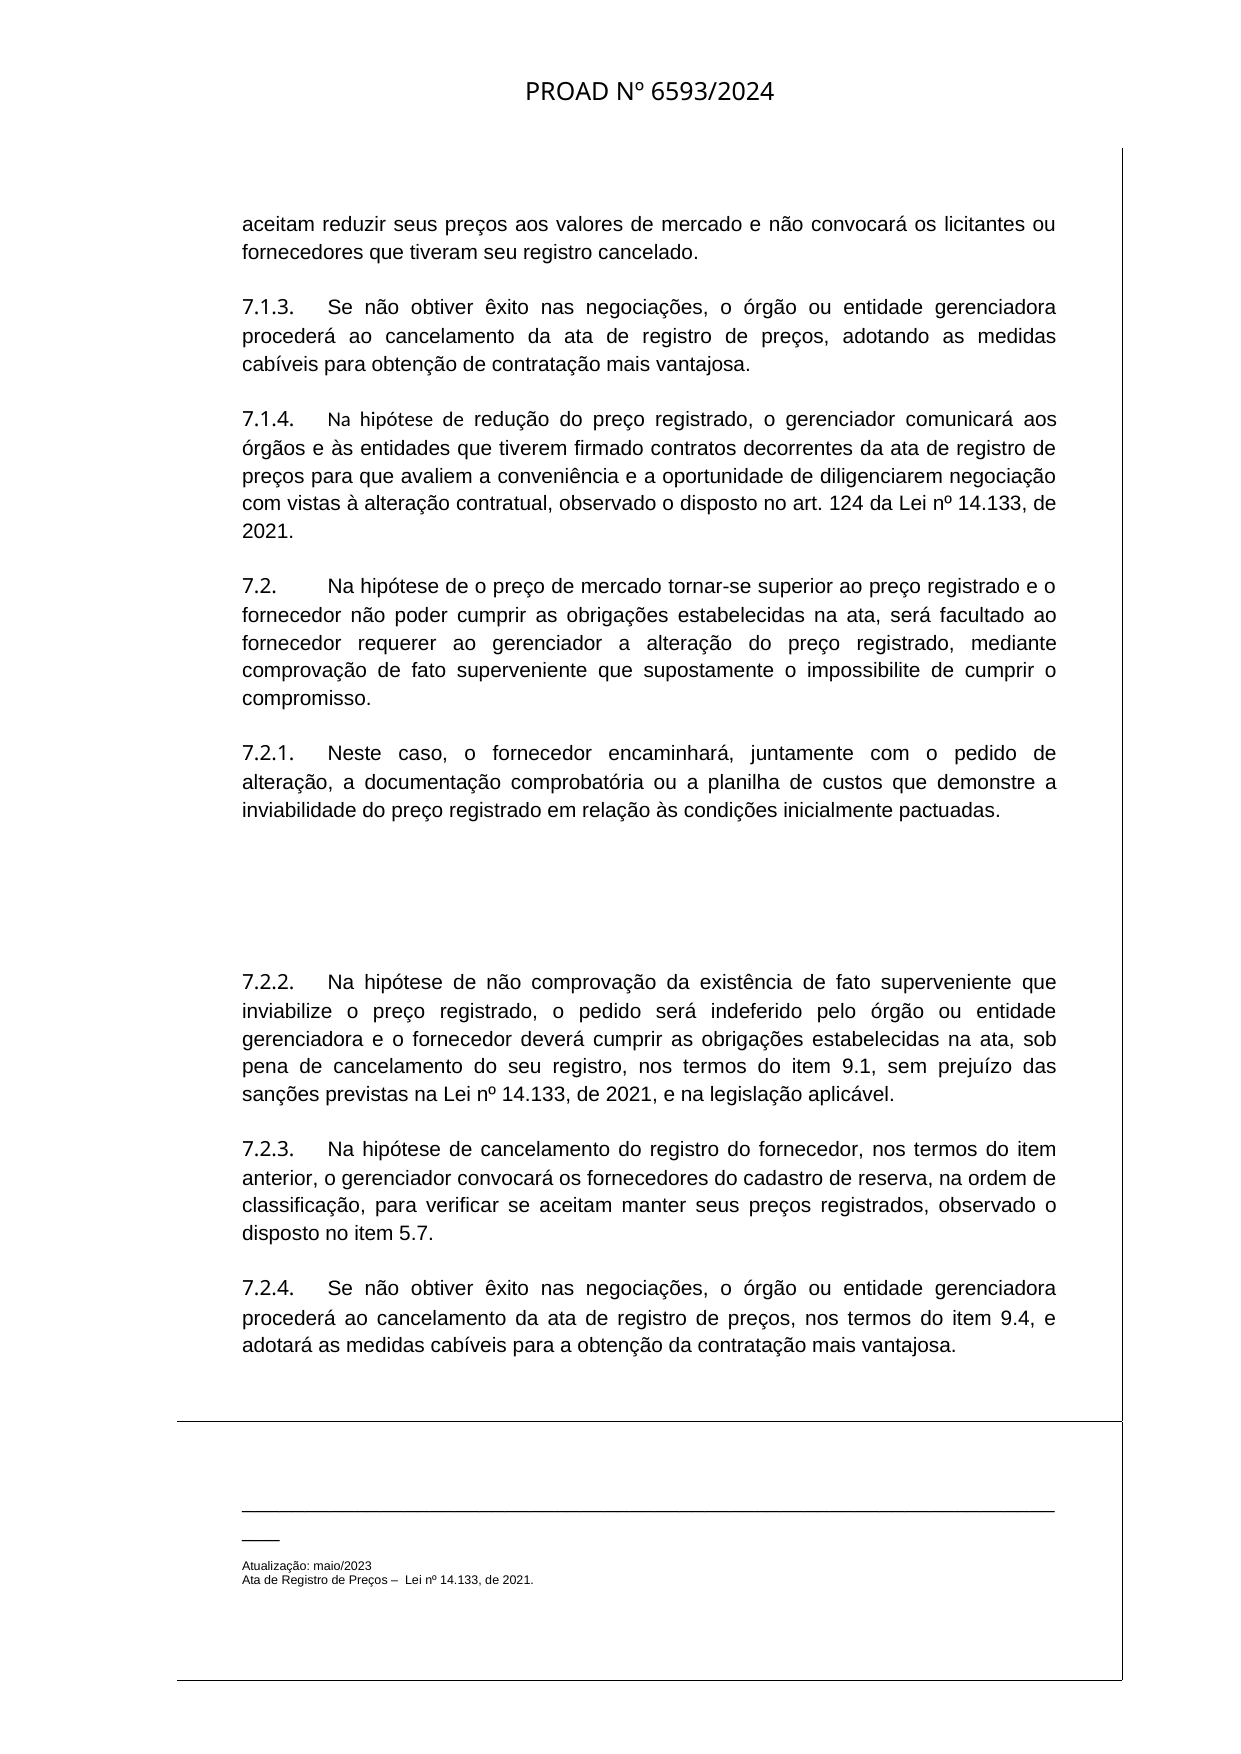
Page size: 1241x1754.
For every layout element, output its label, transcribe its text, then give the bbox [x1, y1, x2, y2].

list Se não obtiver êxito nas negociações, o órgão ou entidade gerenciadora procederá ao cancelamento da ata de registro de preços, nos termos do item 9.4, e adotará as medidas cabíveis para a obtenção da contratação mais vantajosa. [177, 1209, 1122, 1421]
list Na hipótese de redução do preço registrado, o gerenciador comunicará aos órgãos e às entidades que tiverem firmado contratos decorrentes da ata de registro de preços para que avaliem a conveniência e a oportunidade de diligenciarem negociação com vistas à alteração contratual, observado o disposto no art. 124 da Lei nº 14.133, de 2021. [177, 340, 1122, 507]
list Na hipótese de não comprovação da existência de fato superveniente que inviabilize o preço registrado, o pedido será indeferido pelo órgão ou entidade gerenciadora e o fornecedor deverá cumprir as obrigações estabelecidas na ata, sob pena de cancelamento do seu registro, nos termos do item 9.1, sem prejuízo das sanções previstas na Lei nº 14.133, de 2021, e na legislação aplicável. [177, 902, 1122, 1069]
list Se não obtiver êxito nas negociações, o órgão ou entidade gerenciadora procederá ao cancelamento da ata de registro de preços, adotando as medidas cabíveis para obtenção de contratação mais vantajosa. [177, 228, 1122, 340]
list Na hipótese de cancelamento do registro do fornecedor, nos termos do item anterior, o gerenciador convocará os fornecedores do cadastro de reserva, na ordem de classificação, para verificar se aceitam manter seus preços registrados, observado o disposto no item 5.7. [177, 1069, 1122, 1209]
list Na hipótese de o preço de mercado tornar-se superior ao preço registrado e o fornecedor não poder cumprir as obrigações estabelecidas na ata, será facultado ao fornecedor requerer ao gerenciador a alteração do preço registrado, mediante comprovação de fato superveniente que supostamente o impossibilite de cumprir o compromisso. [177, 507, 1122, 674]
list Na hipótese prevista no item anterior, o gerenciador convocará os fornecedores do cadastro de reserva, na ordem de classificação, para verificar se aceitam reduzir seus preços aos valores de mercado e não convocará os licitantes ou fornecedores que tiveram seu registro cancelado. [177, 148, 1122, 228]
list Neste caso, o fornecedor encaminhará, juntamente com o pedido de alteração, a documentação comprobatória ou a planilha de custos que demonstre a inviabilidade do preço registrado em relação às condições inicialmente pactuadas. [177, 674, 1122, 822]
